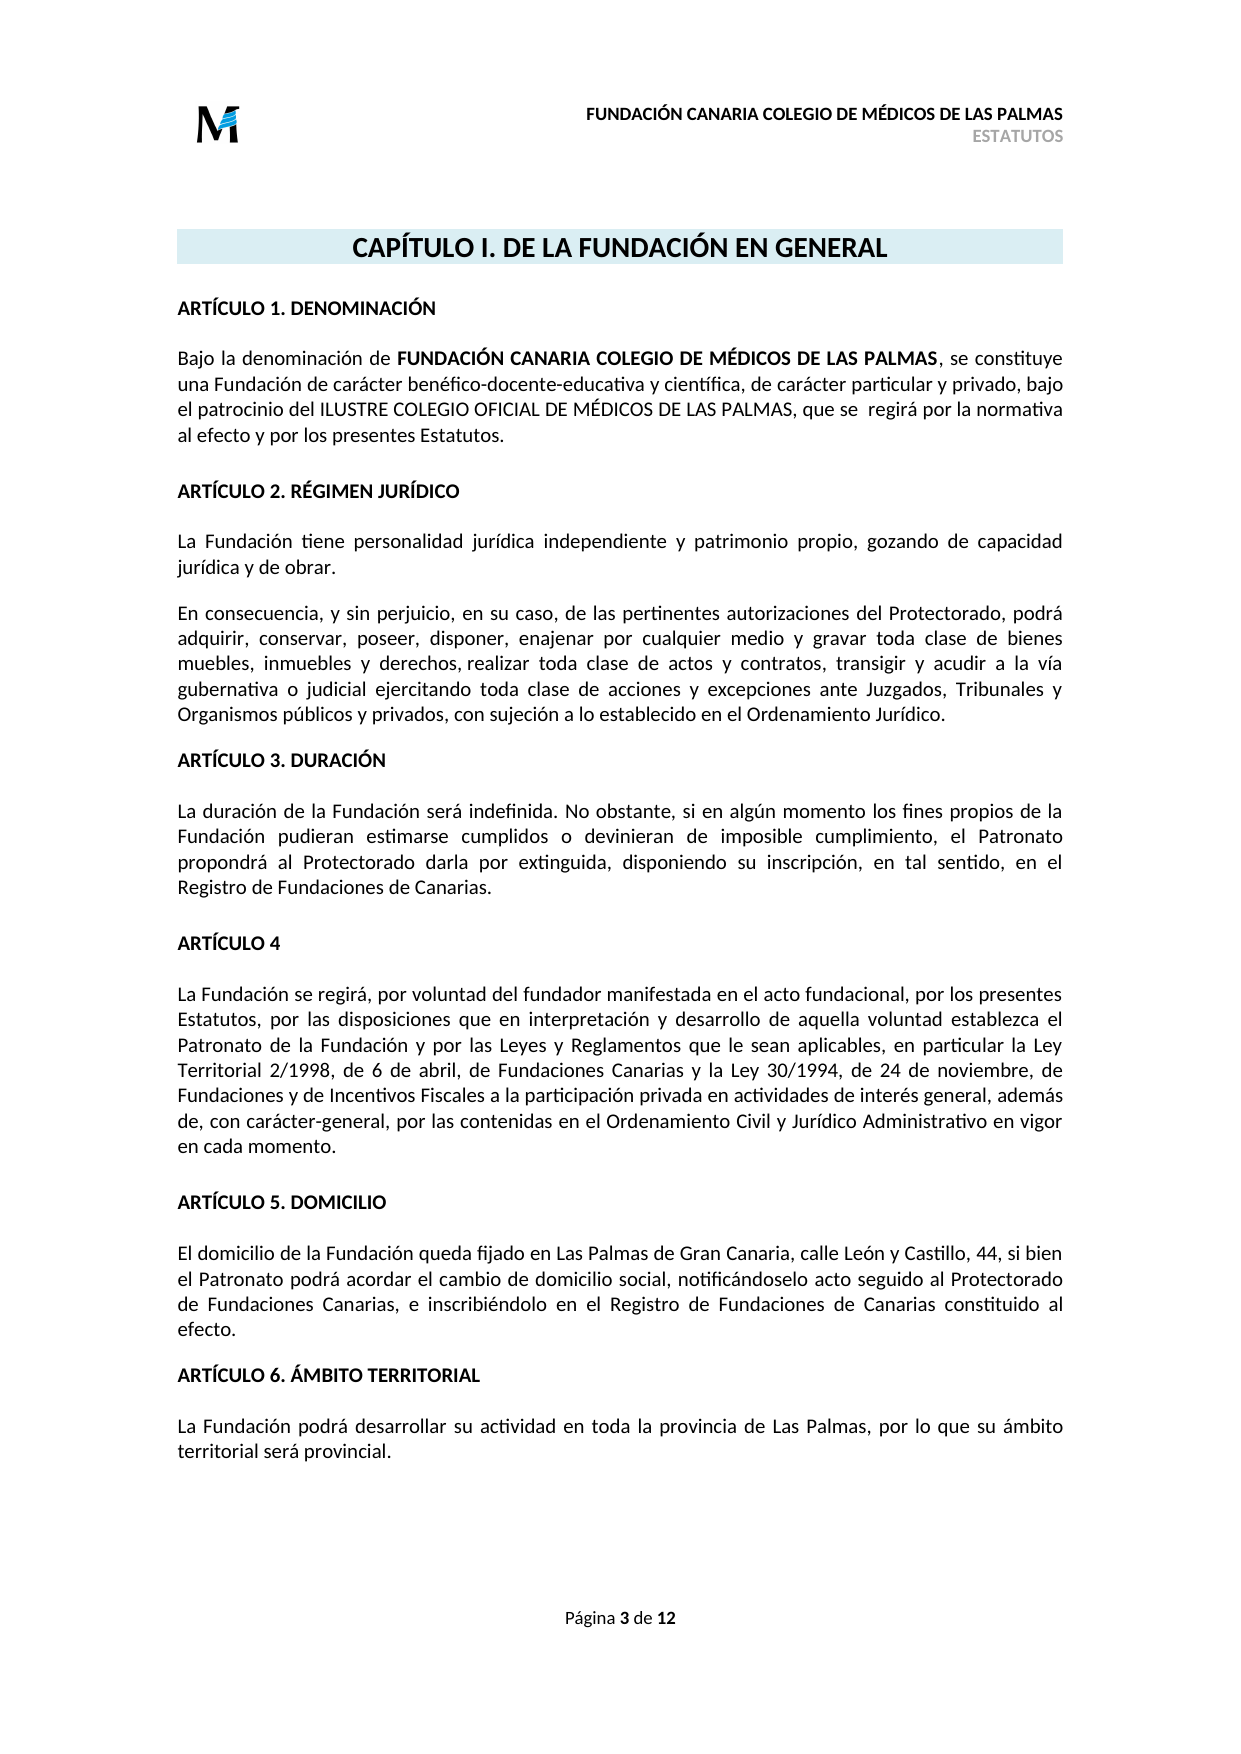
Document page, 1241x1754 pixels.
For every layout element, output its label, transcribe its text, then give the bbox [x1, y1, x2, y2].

text ARTÍCULO 5. DOMICILIO [177, 1189, 1063, 1215]
text La duración de la Fundación será indefinida. No obstante, si en algún momento los fines propios de la Fundación pudieran estimarse cumplidos o devinieran de imposible cumplimiento, el Patronato propondrá al Protectorado darla por extinguida, disponiendo su inscripción, en tal sentido, en el Registro de Fundaciones de Canarias. [177, 798, 1063, 900]
text La Fundación tiene personalidad jurídica independiente y patrimonio propio, gozando de capacidad jurídica y de obrar. [177, 529, 1063, 579]
text CAPÍTULO I. DE LA FUNDACIÓN EN GENERAL [177, 229, 1063, 264]
text La Fundación se regirá, por voluntad del fundador manifestada en el acto fundacional, por los presentes Estatutos, por las disposiciones que en interpretación y desarrollo de aquella voluntad establezca el Patronato de la Fundación y por las Leyes y Reglamentos que le sean aplicables, en particular la Ley Territorial 2/1998, de 6 de abril, de Fundaciones Canarias y la Ley 30/1994, de 24 de noviembre, de Fundaciones y de Incentivos Fiscales a la participación privada en actividades de interés general, además de, con carácter-general, por las contenidas en el Ordenamiento Civil y Jurídico Administrativo en vigor en cada momento. [177, 981, 1063, 1159]
text ARTÍCULO 4 [177, 930, 1063, 956]
text La Fundación podrá desarrollar su actividad en toda la provincia de Las Palmas, por lo que su ámbito territorial será provincial. [177, 1413, 1063, 1464]
text ARTÍCULO 1. DENOMINACIÓN [177, 295, 1063, 320]
text El domicilio de la Fundación queda fijado en Las Palmas de Gran Canaria, calle León y Castillo, 44, si bien el Patronato podrá acordar el cambio de domicilio social, notificándoselo acto seguido al Protectorado de Fundaciones Canarias, e inscribiéndolo en el Registro de Fundaciones de Canarias constituido al efecto. [177, 1240, 1063, 1342]
text ARTÍCULO 2. RÉGIMEN JURÍDICO [177, 478, 1063, 503]
text Bajo la denominación de FUNDACIÓN CANARIA COLEGIO DE MÉDICOS DE LAS PALMAS, se constituye una Fundación de carácter benéfico-docente-educativa y científica, de carácter particular y privado, bajo el patrocinio del ILUSTRE COLEGIO OFICIAL DE MÉDICOS DE LAS PALMAS, que se regirá por la normativa al efecto y por los presentes Estatutos. [177, 346, 1063, 447]
text En consecuencia, y sin perjuicio, en su caso, de las pertinentes autorizaciones del Protectorado, podrá adquirir, conservar, poseer, disponer, enajenar por cualquier medio y gravar toda clase de bienes muebles, inmuebles y derechos, realizar toda clase de actos y contratos, transigir y acudir a la vía gubernativa o judicial ejercitando toda clase de acciones y excepciones ante Juzgados, Tribunales y Organismos públicos y privados, con sujeción a lo establecido en el Ordenamiento Jurídico. [177, 600, 1063, 727]
text ARTÍCULO 6. ÁMBITO TERRITORIAL [177, 1362, 1063, 1388]
text ARTÍCULO 3. DURACIÓN [177, 747, 1063, 773]
